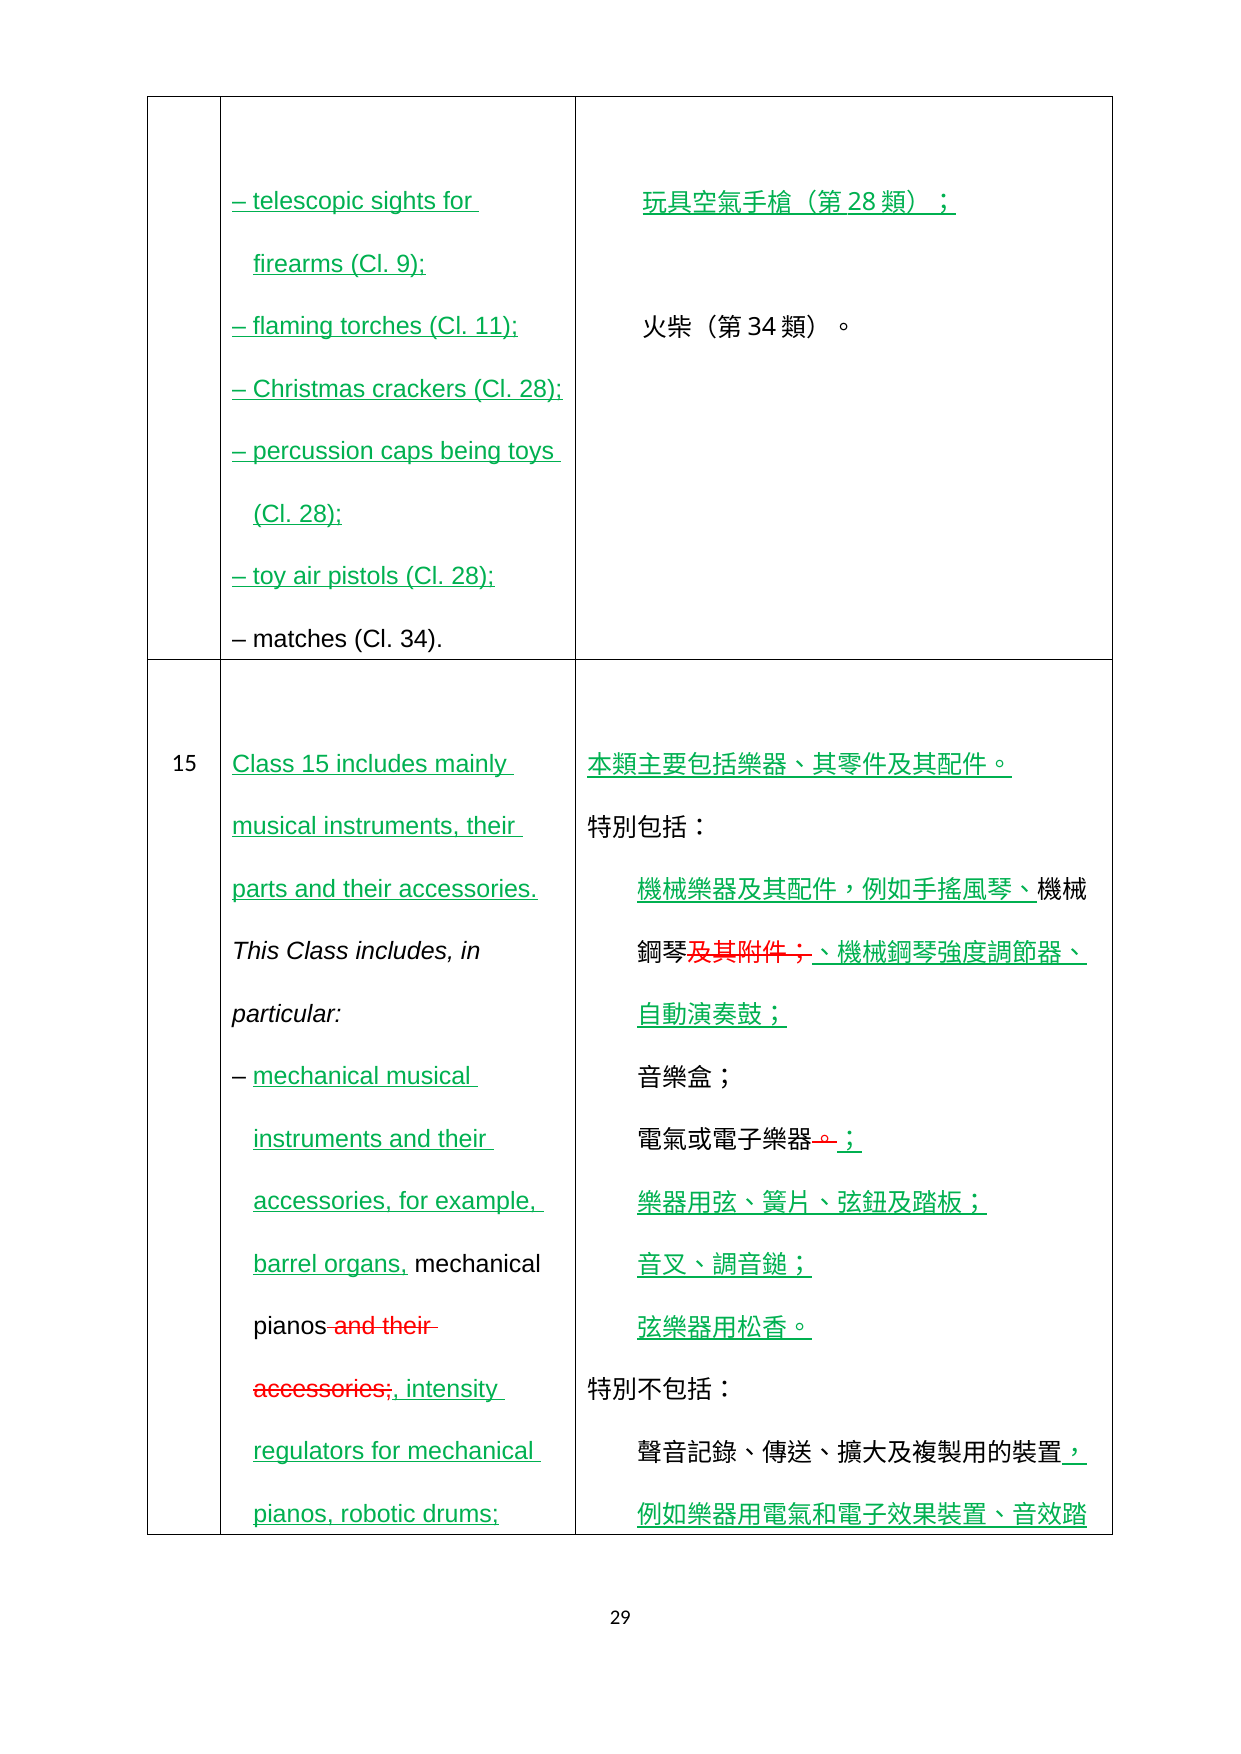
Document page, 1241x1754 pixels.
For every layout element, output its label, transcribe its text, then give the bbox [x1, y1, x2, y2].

table_cell 15 [148, 660, 220, 1534]
table_cell Class 15 includes mainly musical instruments, their parts and their accessories. This Class includes, in particular: – mechanical musical instruments and their accessories, for example, barrel organs, mechanical pianos and their accessories;, intensity regulators for mechanical pianos, robotic drums; [221, 660, 575, 1534]
table_cell – telescopic sights for firearms (Cl. 9); – flaming torches (Cl. 11); – Christmas crackers (Cl. 28); – percussion caps being toys (Cl. 28); – toy air pistols (Cl. 28); – matches (Cl. 34). [221, 97, 575, 659]
table_cell 本類主要包括樂器、其零件及其配件。 特別包括： 機械樂器及其配件，例如手搖風琴、機械鋼琴及其附件；、機械鋼琴強度調節器、自動演奏鼓； 音樂盒； 電氣或電子樂器。； 樂器用弦、簧片、弦鈕及踏板； 音叉、調音鎚； 弦樂器用松香。 特別不包括： 聲音記錄、傳送、擴大及複製用的裝置，例如樂器用電氣和電子效果裝置、音效踏 [576, 660, 1112, 1534]
table_cell 玩具空氣手槍（第28類）； 火柴（第34類）。 [576, 97, 1112, 659]
table_cell [148, 97, 220, 659]
